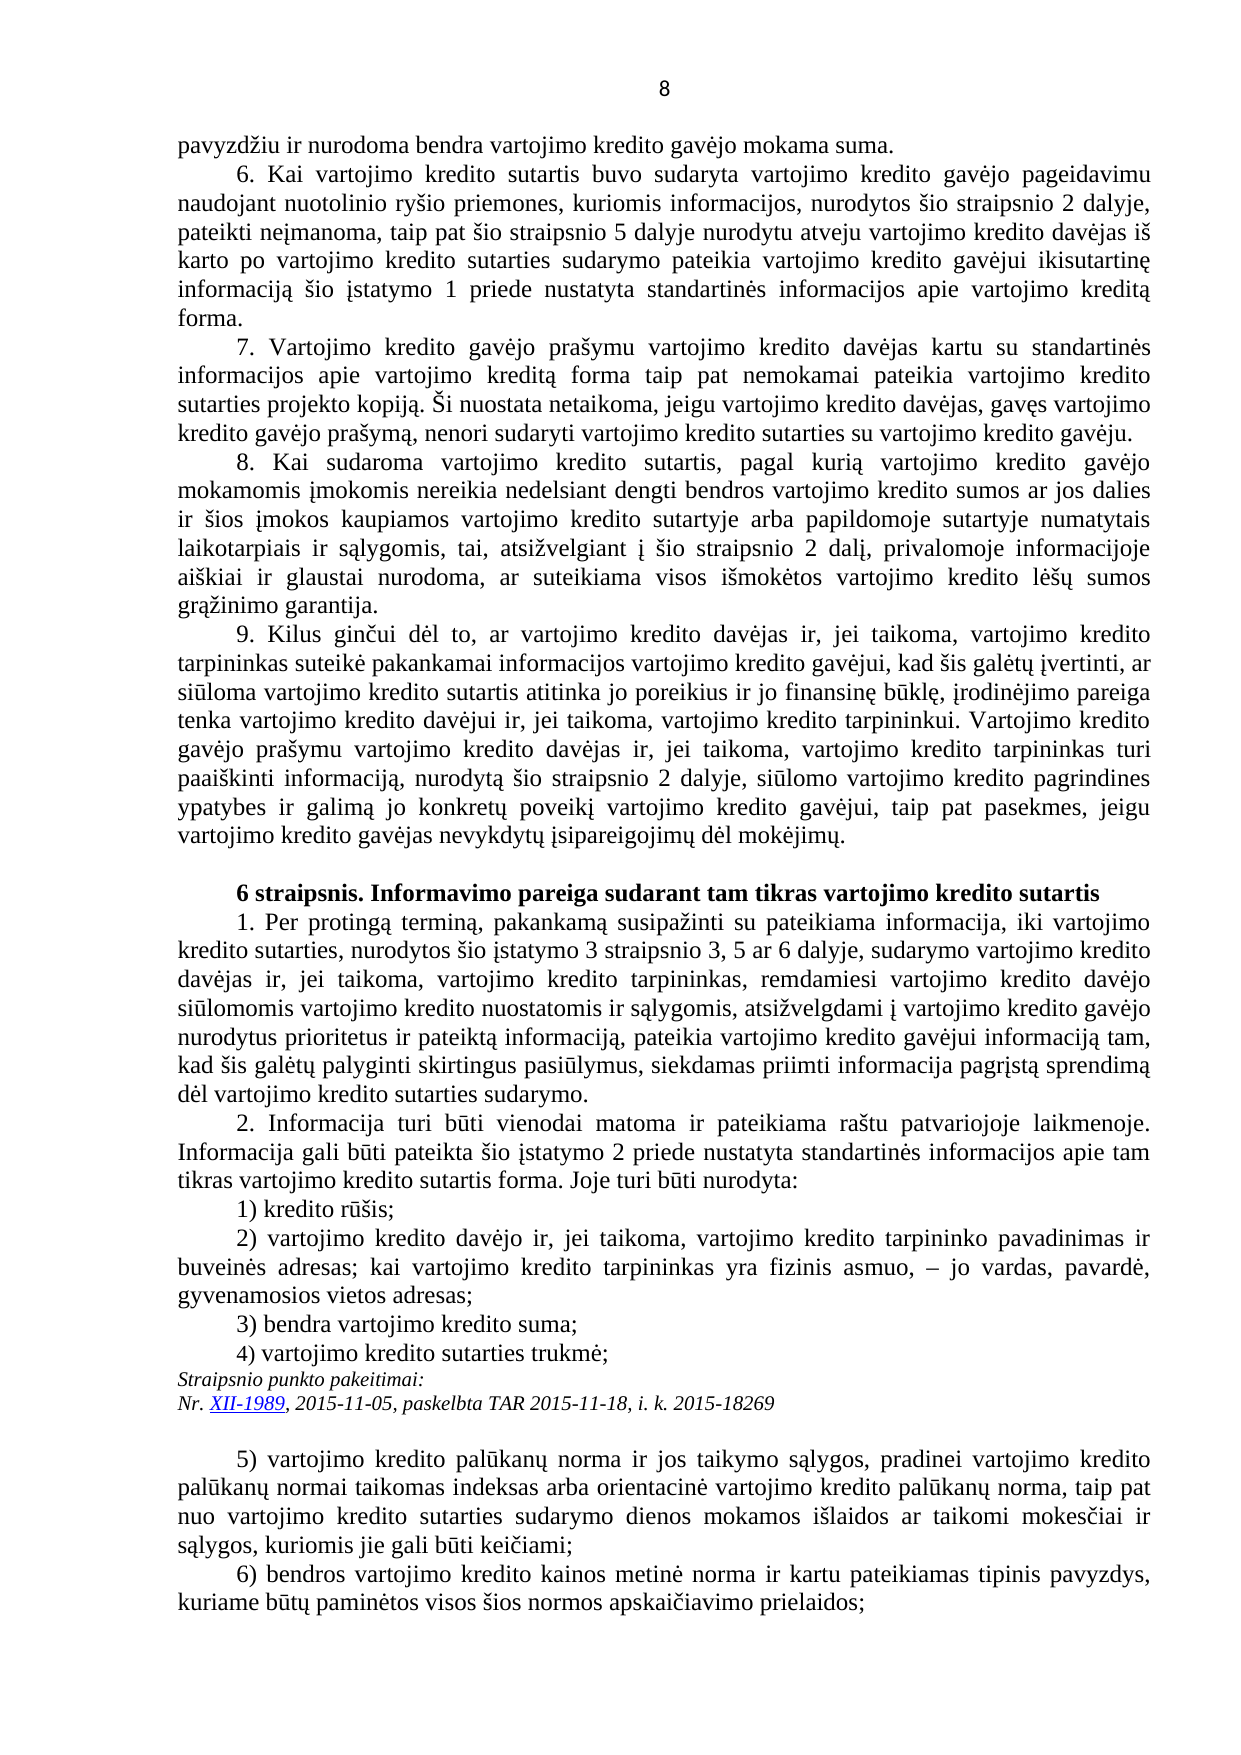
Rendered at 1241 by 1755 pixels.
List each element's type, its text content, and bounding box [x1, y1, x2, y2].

text 2. Informacija turi būti vienodai matoma ir pateikiama raštu patvariojoje laikmenoje. Informacija gali būti pateikta šio įstatymo 2 priede nustatyta standartinės informacijos apie tam tikras vartojimo kredito sutartis forma. Joje turi būti nurodyta: [177, 1108, 1152, 1194]
text 8. Kai sudaroma vartojimo kredito sutartis, pagal kurią vartojimo kredito gavėjo mokamomis įmokomis nereikia nedelsiant dengti bendros vartojimo kredito sumos ar jos dalies ir šios įmokos kaupiamos vartojimo kredito sutartyje arba papildomoje sutartyje numatytais laikotarpiais ir sąlygomis, tai, atsižvelgiant į šio straipsnio 2 dalį, privalomoje informacijoje aiškiai ir glaustai nurodoma, ar suteikiama visos išmokėtos vartojimo kredito lėšų sumos grąžinimo garantija. [177, 447, 1152, 619]
text 2) vartojimo kredito davėjo ir, jei taikoma, vartojimo kredito tarpininko pavadinimas ir buveinės adresas; kai vartojimo kredito tarpininkas yra fizinis asmuo, – jo vardas, pavardė, gyvenamosios vietos adresas; [177, 1223, 1152, 1309]
text 5) vartojimo kredito palūkanų norma ir jos taikymo sąlygos, pradinei vartojimo kredito palūkanų normai taikomas indeksas arba orientacinė vartojimo kredito palūkanų norma, taip pat nuo vartojimo kredito sutarties sudarymo dienos mokamos išlaidos ar taikomi mokesčiai ir sąlygos, kuriomis jie gali būti keičiami; [177, 1444, 1152, 1559]
text 1. Per protingą terminą, pakankamą susipažinti su pateikiama informacija, iki vartojimo kredito sutarties, nurodytos šio įstatymo 3 straipsnio 3, 5 ar 6 dalyje, sudarymo vartojimo kredito davėjas ir, jei taikoma, vartojimo kredito tarpininkas, remdamiesi vartojimo kredito davėjo siūlomomis vartojimo kredito nuostatomis ir sąlygomis, atsižvelgdami į vartojimo kredito gavėjo nurodytus prioritetus ir pateiktą informaciją, pateikia vartojimo kredito gavėjui informaciją tam, kad šis galėtų palyginti skirtingus pasiūlymus, siekdamas priimti informacija pagrįstą sprendimą dėl vartojimo kredito sutarties sudarymo. [177, 907, 1152, 1108]
text 7. Vartojimo kredito gavėjo prašymu vartojimo kredito davėjas kartu su standartinės informacijos apie vartojimo kreditą forma taip pat nemokamai pateikia vartojimo kredito sutarties projekto kopiją. Ši nuostata netaikoma, jeigu vartojimo kredito davėjas, gavęs vartojimo kredito gavėjo prašymą, nenori sudaryti vartojimo kredito sutarties su vartojimo kredito gavėju. [177, 332, 1152, 447]
text 9. Kilus ginčui dėl to, ar vartojimo kredito davėjas ir, jei taikoma, vartojimo kredito tarpininkas suteikė pakankamai informacijos vartojimo kredito gavėjui, kad šis galėtų įvertinti, ar siūloma vartojimo kredito sutartis atitinka jo poreikius ir jo finansinę būklę, įrodinėjimo pareiga tenka vartojimo kredito davėjui ir, jei taikoma, vartojimo kredito tarpininkui. Vartojimo kredito gavėjo prašymu vartojimo kredito davėjas ir, jei taikoma, vartojimo kredito tarpininkas turi paaiškinti informaciją, nurodytą šio straipsnio 2 dalyje, siūlomo vartojimo kredito pagrindines ypatybes ir galimą jo konkretų poveikį vartojimo kredito gavėjui, taip pat pasekmes, jeigu vartojimo kredito gavėjas nevykdytų įsipareigojimų dėl mokėjimų. [177, 619, 1152, 849]
text Nr. XII-1989, 2015-11-05, paskelbta TAR 2015-11-18, i. k. 2015-18269 [177, 1391, 1152, 1415]
text 6) bendros vartojimo kredito kainos metinė norma ir kartu pateikiamas tipinis pavyzdys, kuriame būtų paminėtos visos šios normos apskaičiavimo prielaidos; [177, 1559, 1152, 1616]
text pavyzdžiu ir nurodoma bendra vartojimo kredito gavėjo mokama suma. [177, 131, 1152, 159]
text 3) bendra vartojimo kredito suma; [177, 1309, 1152, 1338]
text 4) vartojimo kredito sutarties trukmė; [177, 1338, 1152, 1367]
text Straipsnio punkto pakeitimai: [177, 1367, 1152, 1391]
text 6 straipsnis. Informavimo pareiga sudarant tam tikras vartojimo kredito sutartis [236, 878, 1152, 907]
text 1) kredito rūšis; [177, 1194, 1152, 1223]
text 6. Kai vartojimo kredito sutartis buvo sudaryta vartojimo kredito gavėjo pageidavimu naudojant nuotolinio ryšio priemones, kuriomis informacijos, nurodytos šio straipsnio 2 dalyje, pateikti neįmanoma, taip pat šio straipsnio 5 dalyje nurodytu atveju vartojimo kredito davėjas iš karto po vartojimo kredito sutarties sudarymo pateikia vartojimo kredito gavėjui ikisutartinę informaciją šio įstatymo 1 priede nustatyta standartinės informacijos apie vartojimo kreditą forma. [177, 159, 1152, 332]
